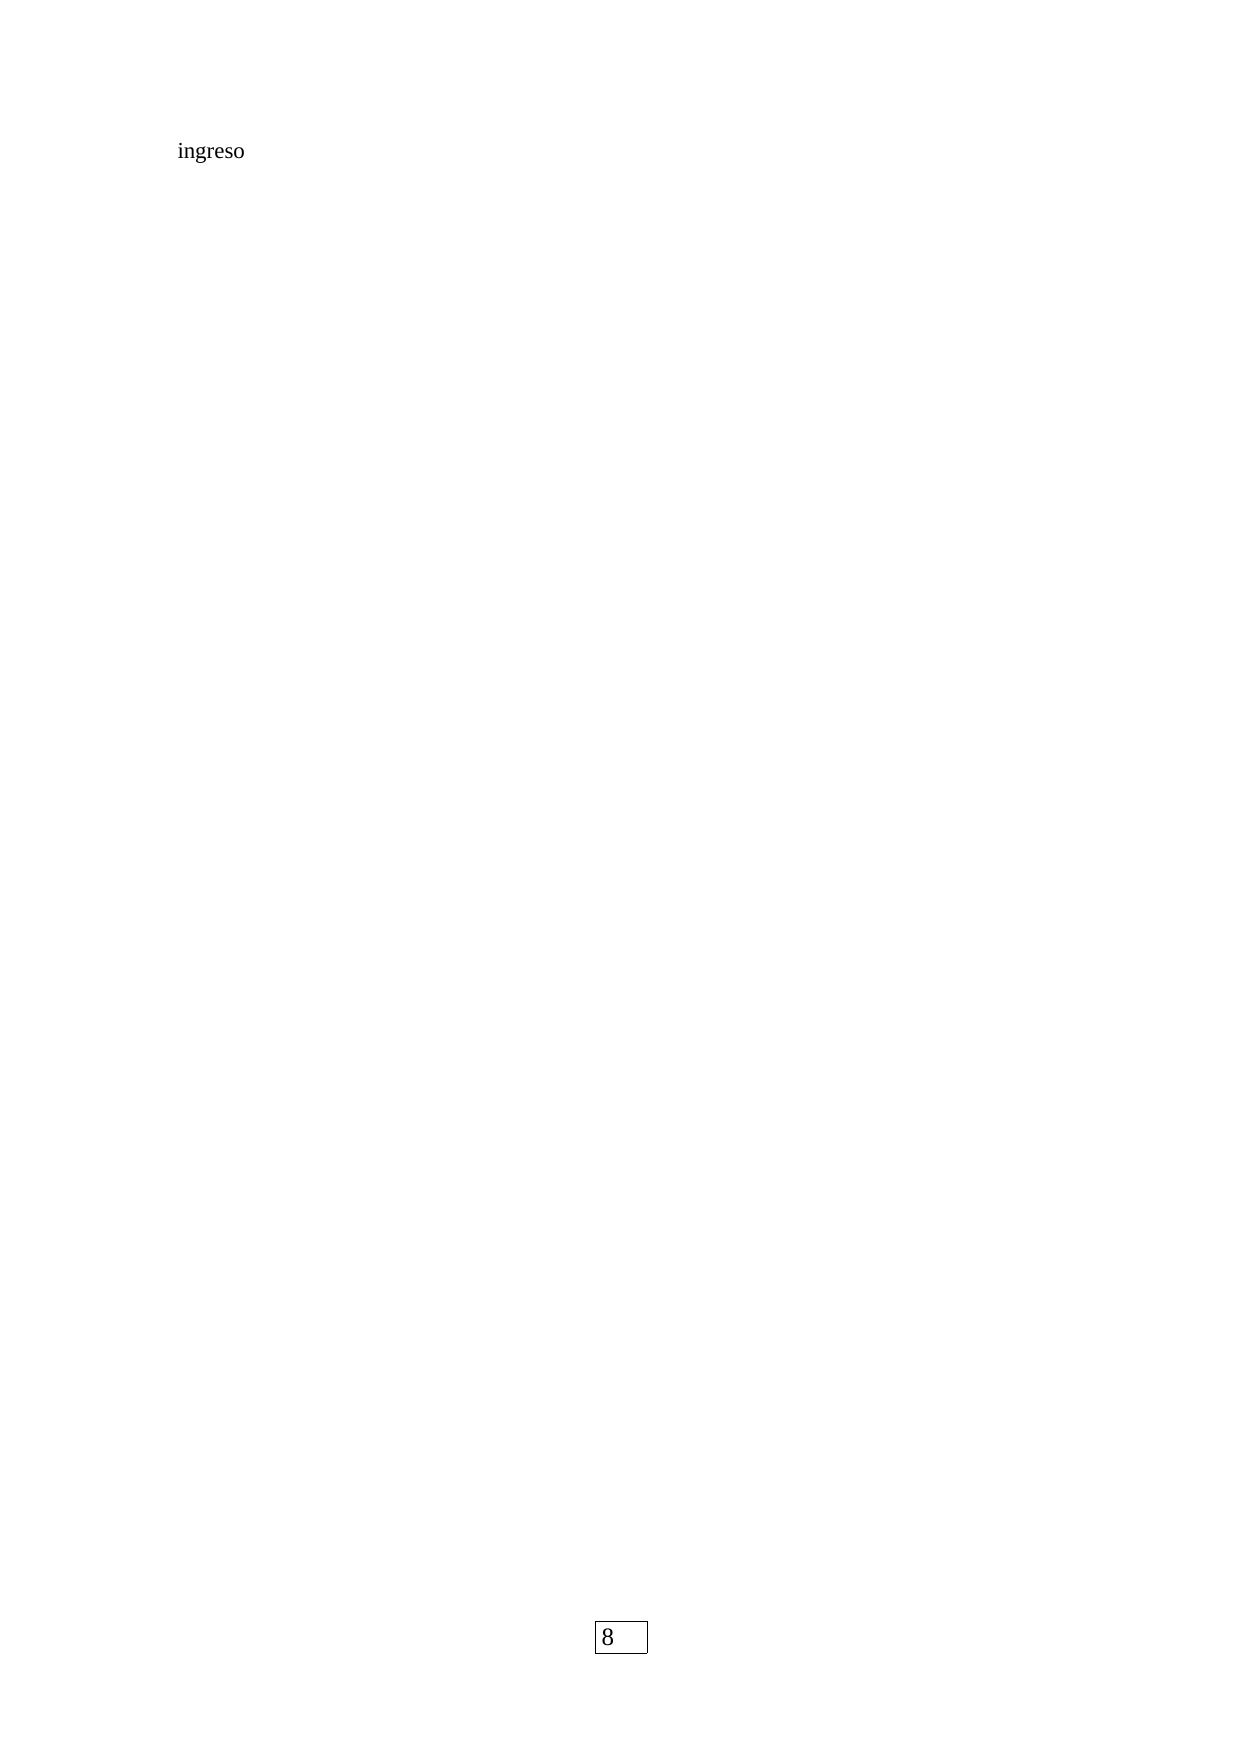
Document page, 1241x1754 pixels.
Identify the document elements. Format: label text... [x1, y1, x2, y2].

list ingreso [177, 137, 1064, 164]
